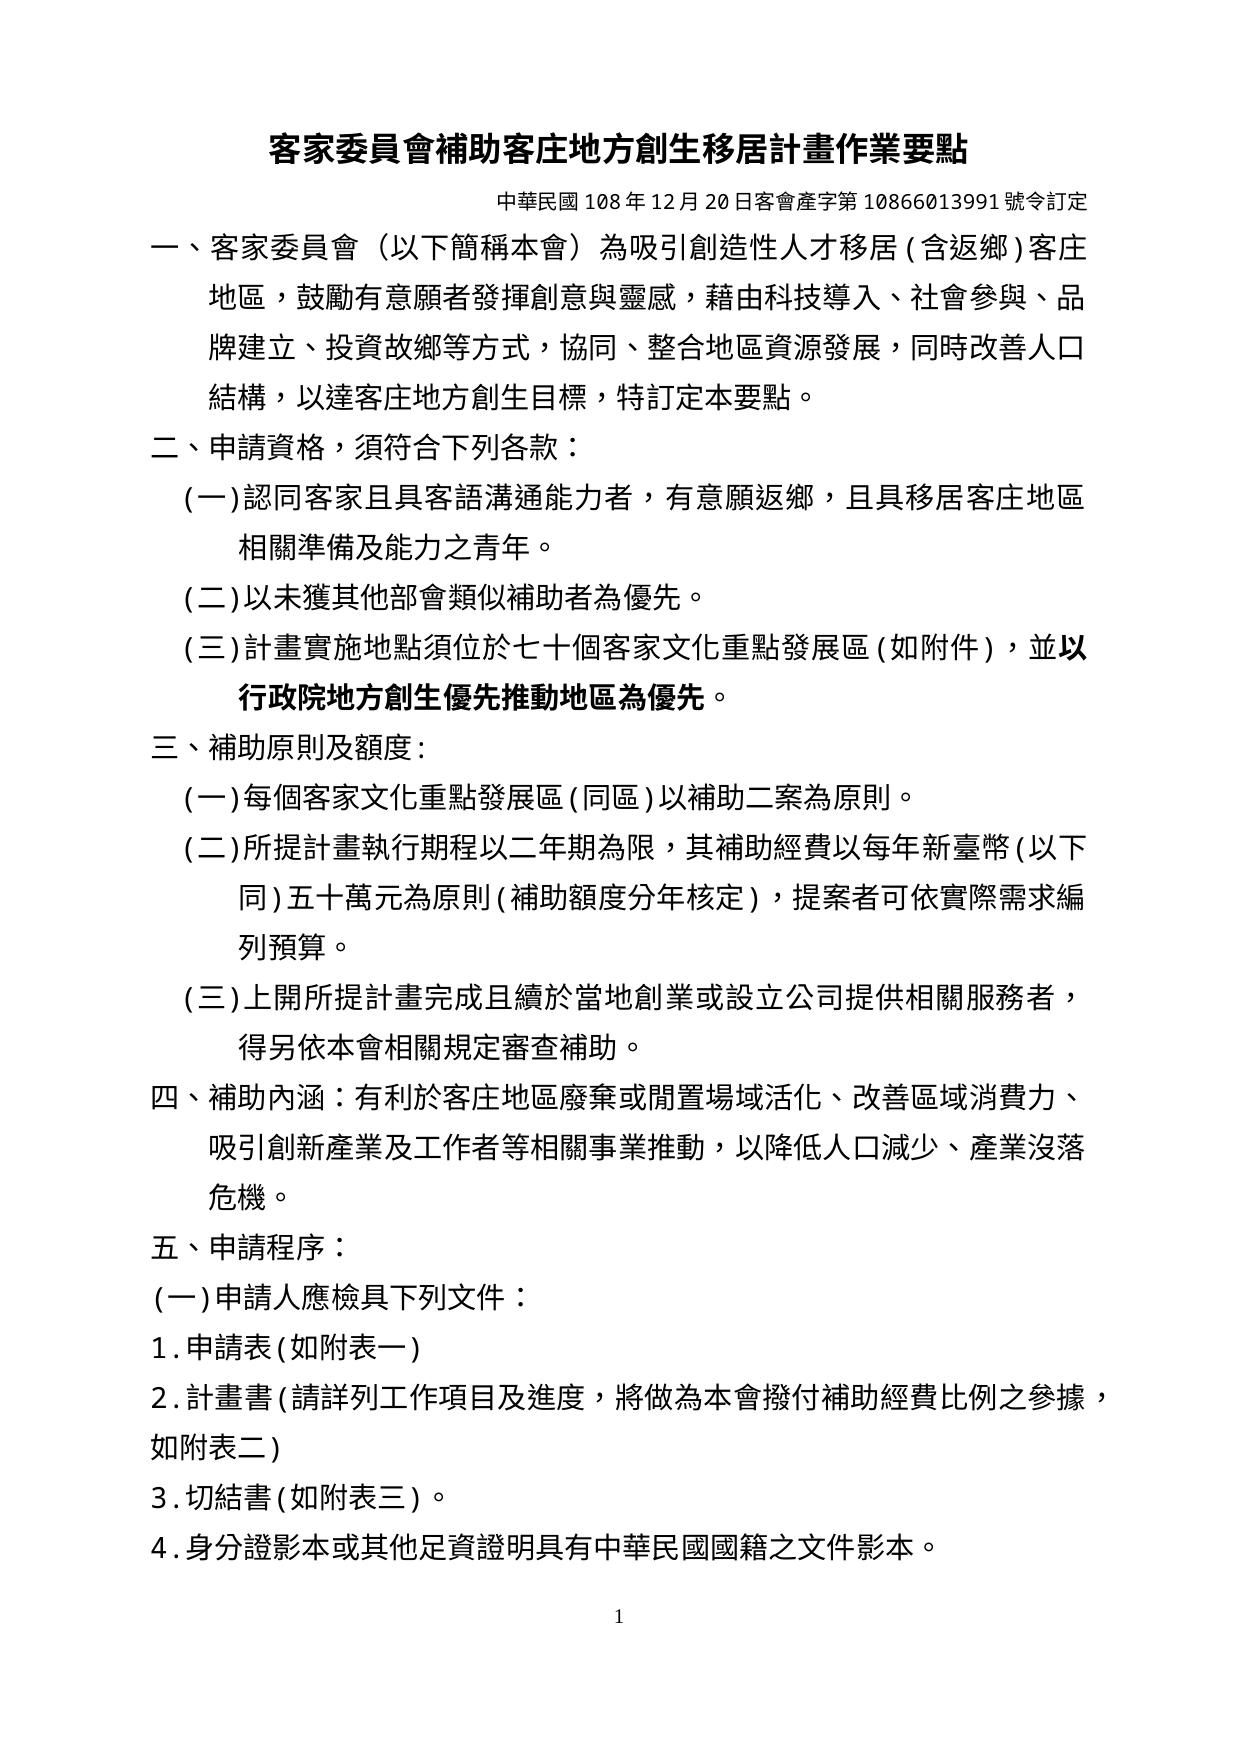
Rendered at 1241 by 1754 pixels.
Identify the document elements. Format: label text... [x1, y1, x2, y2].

list 申請人應檢具下列文件： [150, 1269, 1087, 1319]
list 每個客家文化重點發展區(同區)以補助二案為原則。 [179, 769, 1087, 819]
list 計畫書(請詳列工作項目及進度，將做為本會撥付補助經費比例之參據，如附表二) [150, 1369, 1087, 1469]
text 客家委員會補助客庄地方創生移居計畫作業要點 [150, 123, 1087, 171]
list 切結書(如附表三)。 [150, 1469, 1087, 1519]
text 五、申請程序： [150, 1219, 1087, 1269]
list 計畫實施地點須位於七十個客家文化重點發展區(如附件)，並以行政院地方創生優先推動地區為優先。 [179, 619, 1087, 719]
list 以未獲其他部會類似補助者為優先。 [179, 569, 1087, 619]
list 認同客家且具客語溝通能力者，有意願返鄉，且具移居客庄地區相關準備及能力之青年。 [179, 469, 1087, 569]
text 中華民國108年12月20日客會產字第10866013991號令訂定 [150, 171, 1087, 219]
list 所提計畫執行期程以二年期為限，其補助經費以每年新臺幣(以下同)五十萬元為原則(補助額度分年核定)，提案者可依實際需求編列預算。 [179, 819, 1087, 969]
list 上開所提計畫完成且續於當地創業或設立公司提供相關服務者，得另依本會相關規定審查補助。 [179, 969, 1087, 1069]
list 申請表(如附表一) [150, 1319, 1087, 1369]
list 身分證影本或其他足資證明具有中華民國國籍之文件影本。 [150, 1519, 1087, 1569]
text 三、補助原則及額度: [150, 719, 1087, 769]
text 二、申請資格，須符合下列各款： [150, 419, 1087, 469]
text 四、補助內涵：有利於客庄地區廢棄或閒置場域活化、改善區域消費力、吸引創新產業及工作者等相關事業推動，以降低人口減少、產業沒落危機。 [150, 1069, 1087, 1219]
text 一、客家委員會（以下簡稱本會）為吸引創造性人才移居(含返鄉)客庄地區，鼓勵有意願者發揮創意與靈感，藉由科技導入、社會參與、品牌建立、投資故鄉等方式，協同、整合地區資源發展，同時改善人口結構，以達客庄地方創生目標，特訂定本要點。 [150, 219, 1087, 419]
